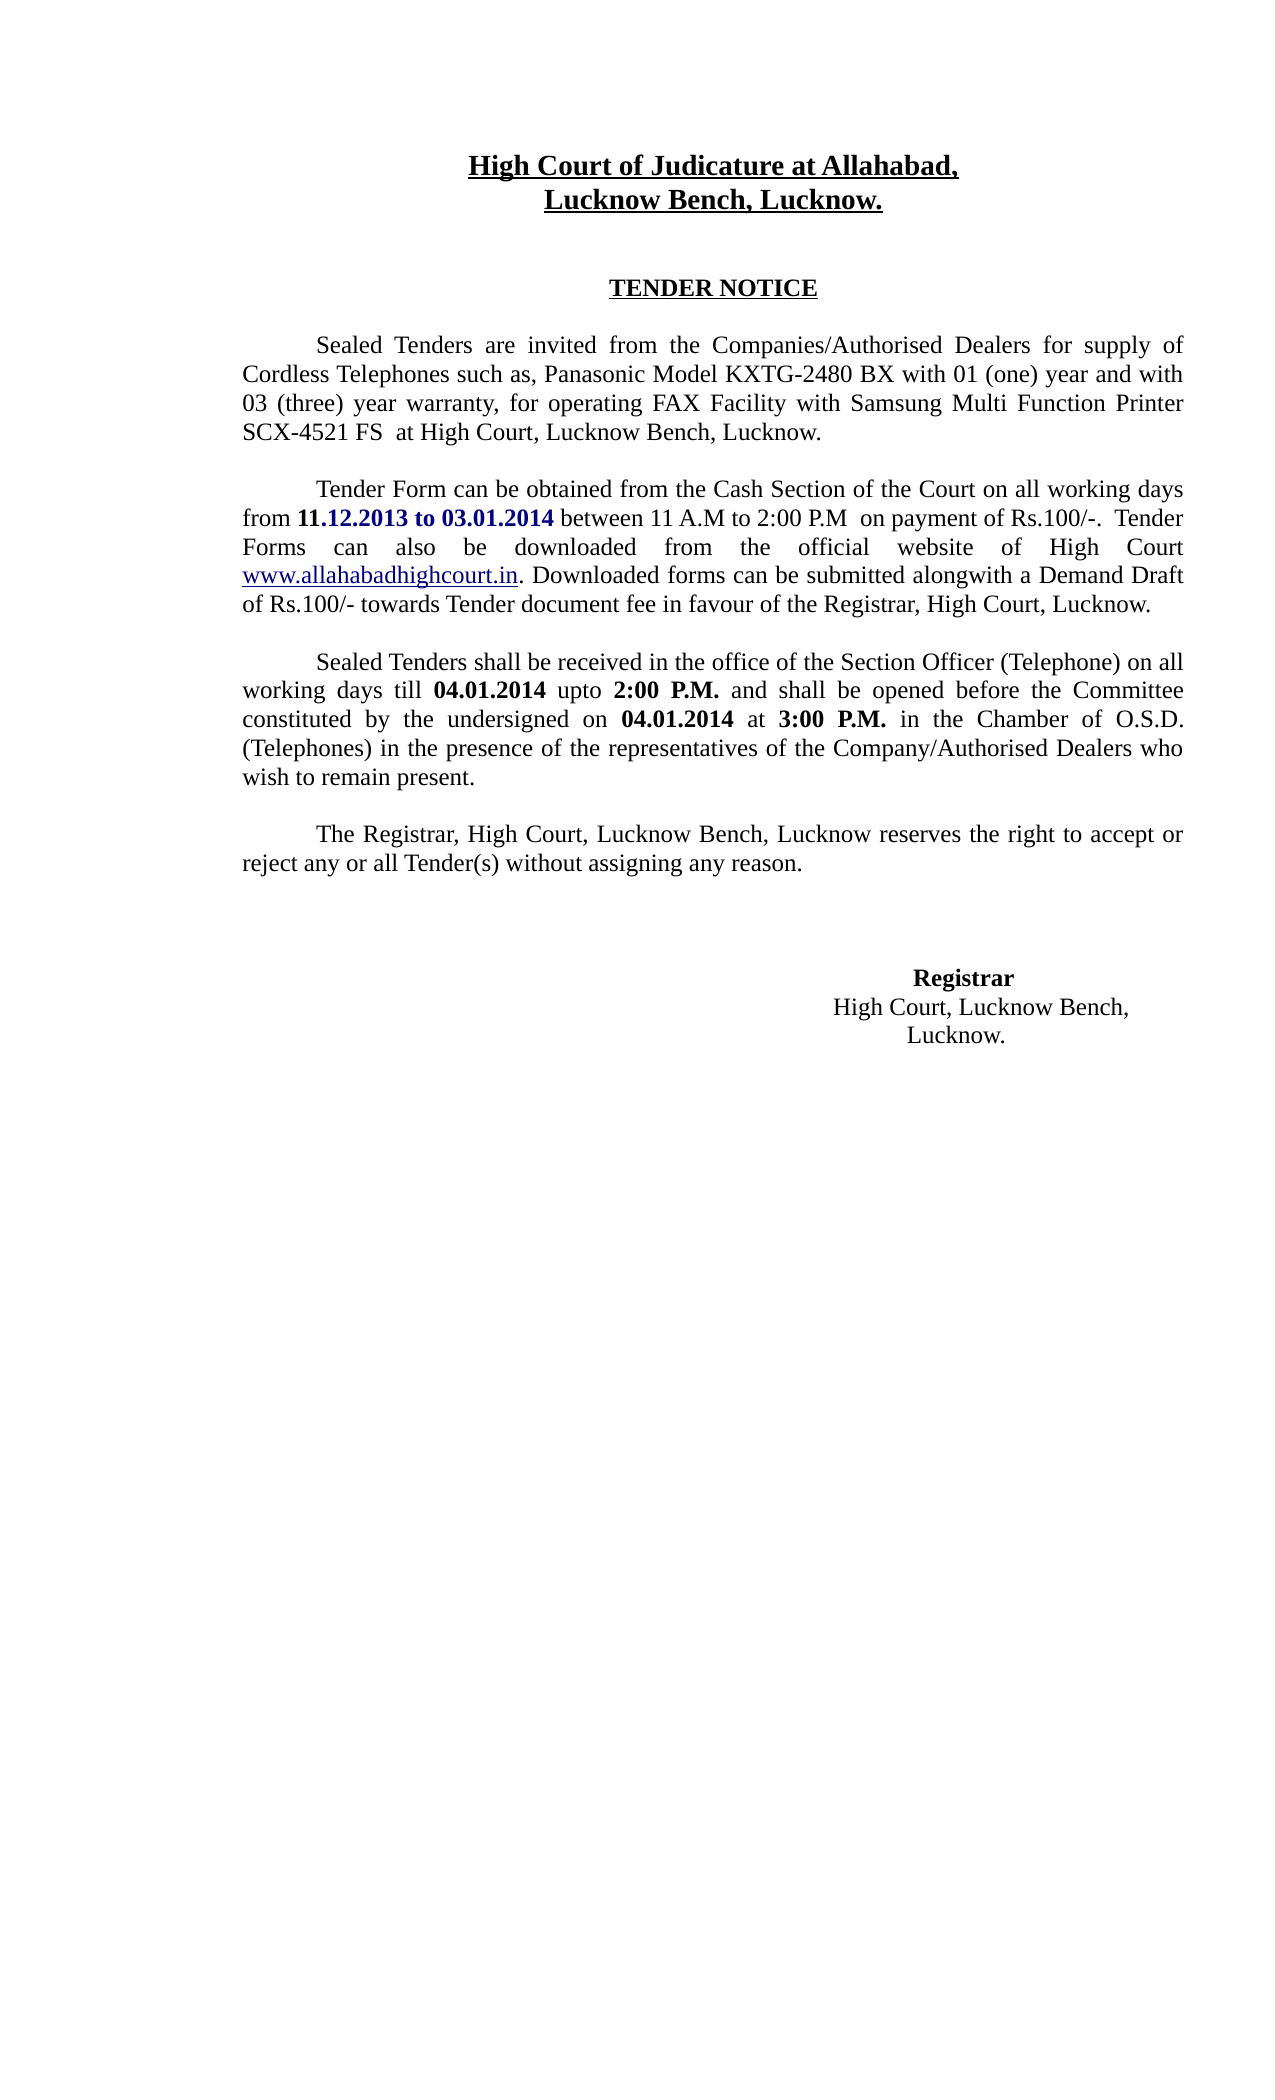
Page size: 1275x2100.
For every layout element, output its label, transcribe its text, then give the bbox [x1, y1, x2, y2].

text TENDER NOTICE [242, 273, 1185, 302]
text Registrar [242, 963, 1185, 992]
text High Court of Judicature at Allahabad, [242, 148, 1185, 182]
text Lucknow Bench, Lucknow. [242, 182, 1185, 216]
text Lucknow. [242, 1021, 1185, 1049]
text The Registrar, High Court, Lucknow Bench, Lucknow reserves the right to accept or reject any or all Tender(s) without assigning any reason. [242, 819, 1185, 877]
text Sealed Tenders are invited from the Companies/Authorised Dealers for supply of Cordless Telephones such as, Panasonic Model KXTG-2480 BX with 01 (one) year and with 03 (three) year warranty, for operating FAX Facility with Samsung Multi Function Printer SCX-4521 FS at High Court, Lucknow Bench, Lucknow. [242, 331, 1185, 446]
text Sealed Tenders shall be received in the office of the Section Officer (Telephone) on all working days till 04.01.2014 upto 2:00 P.M. and shall be opened before the Committee constituted by the undersigned on 04.01.2014 at 3:00 P.M. in the Chamber of O.S.D.(Telephones) in the presence of the representatives of the Company/Authorised Dealers who wish to remain present. [242, 647, 1185, 791]
text Tender Form can be obtained from the Cash Section of the Court on all working days from 11.12.2013 to 03.01.2014 between 11 A.M to 2:00 P.M on payment of Rs.100/-. Tender Forms can also be downloaded from the official website of High Court www.allahabadhighcourt.in. Downloaded forms can be submitted alongwith a Demand Draft of Rs.100/- towards Tender document fee in favour of the Registrar, High Court, Lucknow. [242, 474, 1185, 618]
text High Court, Lucknow Bench, [242, 992, 1185, 1021]
